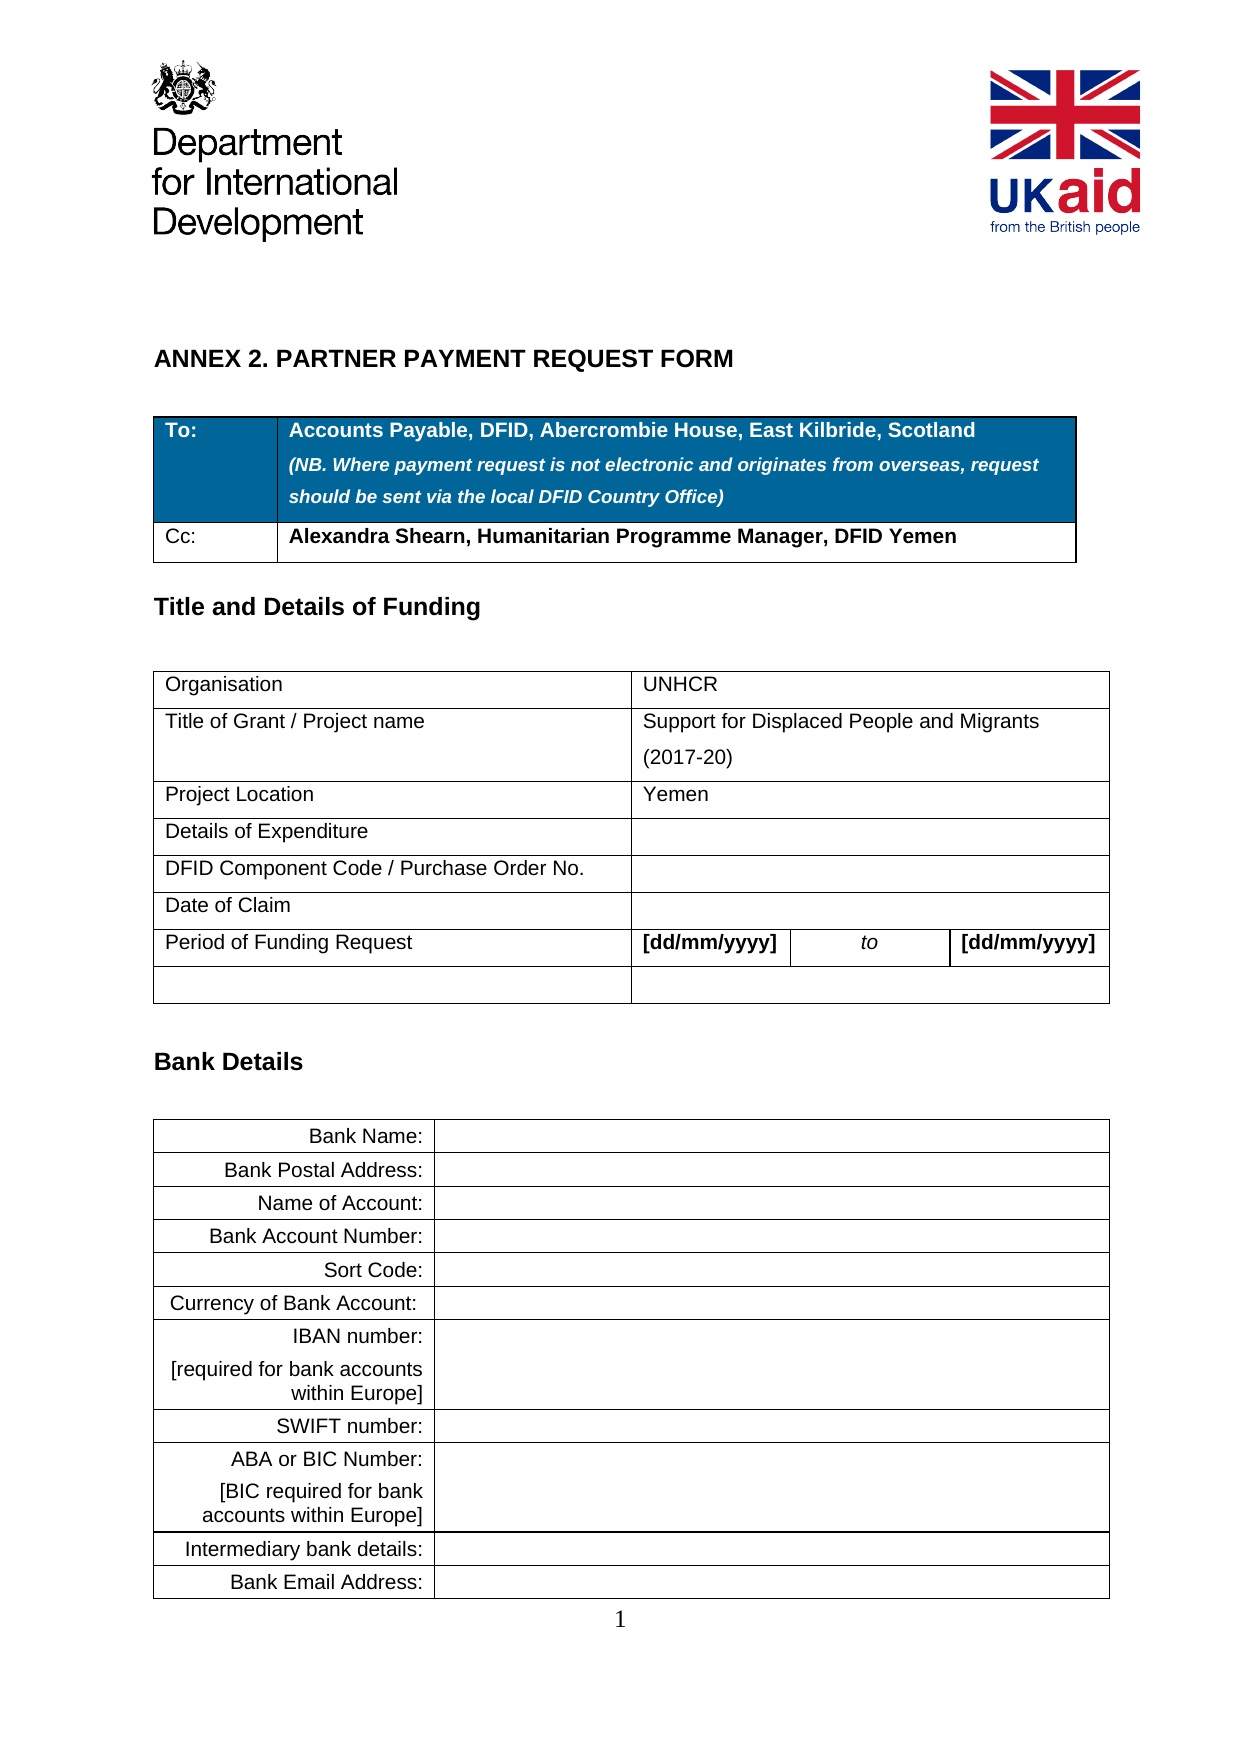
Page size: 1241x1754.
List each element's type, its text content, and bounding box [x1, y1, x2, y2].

table_cell Date of Claim [154, 893, 631, 929]
table_cell [435, 1320, 1109, 1408]
table_cell Details of Expenditure [154, 819, 631, 855]
table_cell [435, 1443, 1109, 1531]
table_cell [435, 1533, 1109, 1565]
table_cell IBAN number: [required for bank accounts within Europe] [154, 1320, 434, 1408]
table_cell [632, 893, 1109, 929]
table_cell Bank Account Number: [154, 1220, 434, 1252]
table_cell [435, 1253, 1109, 1286]
table_cell Bank Postal Address: [154, 1153, 434, 1186]
table_cell [435, 1153, 1109, 1186]
table_cell Yemen [632, 782, 1109, 818]
table_header Accounts Payable, DFID, Abercrombie House, East Kilbride, Scotland (NB. Where payment request is not electronic and originates from overseas, request should be sent via the local DFID Country Office) [278, 418, 1075, 522]
table_cell Payment Request Amount [154, 967, 631, 1003]
table_cell to [791, 930, 949, 966]
table_cell [435, 1187, 1109, 1219]
table_cell [435, 1287, 1109, 1319]
text Bank Details [153, 1047, 1087, 1076]
table_cell [dd/mm/yyyy] [632, 930, 790, 966]
table_cell Bank Email Address: [154, 1566, 434, 1598]
table_cell Sort Code: [154, 1253, 434, 1286]
table_header [435, 1120, 1109, 1152]
table_cell Cc: [154, 523, 277, 562]
table_cell ABA or BIC Number: [BIC required for bank accounts within Europe] [154, 1443, 434, 1531]
text Title and Details of Funding [153, 592, 1087, 621]
table_cell [435, 1410, 1109, 1442]
table_cell [435, 1220, 1109, 1252]
table_cell [dd/mm/yyyy] [951, 930, 1109, 966]
table_cell Project Location [154, 782, 631, 818]
table_header To: [154, 418, 277, 522]
table_cell Title of Grant / Project name [154, 709, 631, 781]
table_cell [632, 856, 1109, 892]
table_cell Currency of Bank Account: [154, 1287, 434, 1319]
table_header Bank Name: [154, 1120, 434, 1152]
table_cell [435, 1566, 1109, 1598]
table_header Organisation [154, 672, 631, 708]
table_cell SWIFT number: [154, 1410, 434, 1442]
table_cell Alexandra Shearn, Humanitarian Programme Manager, DFID Yemen [278, 523, 1075, 562]
table_cell Name of Account: [154, 1187, 434, 1219]
table_cell [632, 967, 1109, 1003]
table_cell Period of Funding Request [154, 930, 631, 966]
text ANNEX 2. PARTNER PAYMENT REQUEST FORM [153, 344, 1087, 373]
table_cell DFID Component Code / Purchase Order No. [154, 856, 631, 892]
table_cell Support for Displaced People and Migrants (2017-20) [632, 709, 1109, 781]
table_cell Intermediary bank details: [154, 1533, 434, 1565]
table_cell [632, 819, 1109, 855]
table_header UNHCR [632, 672, 1109, 708]
